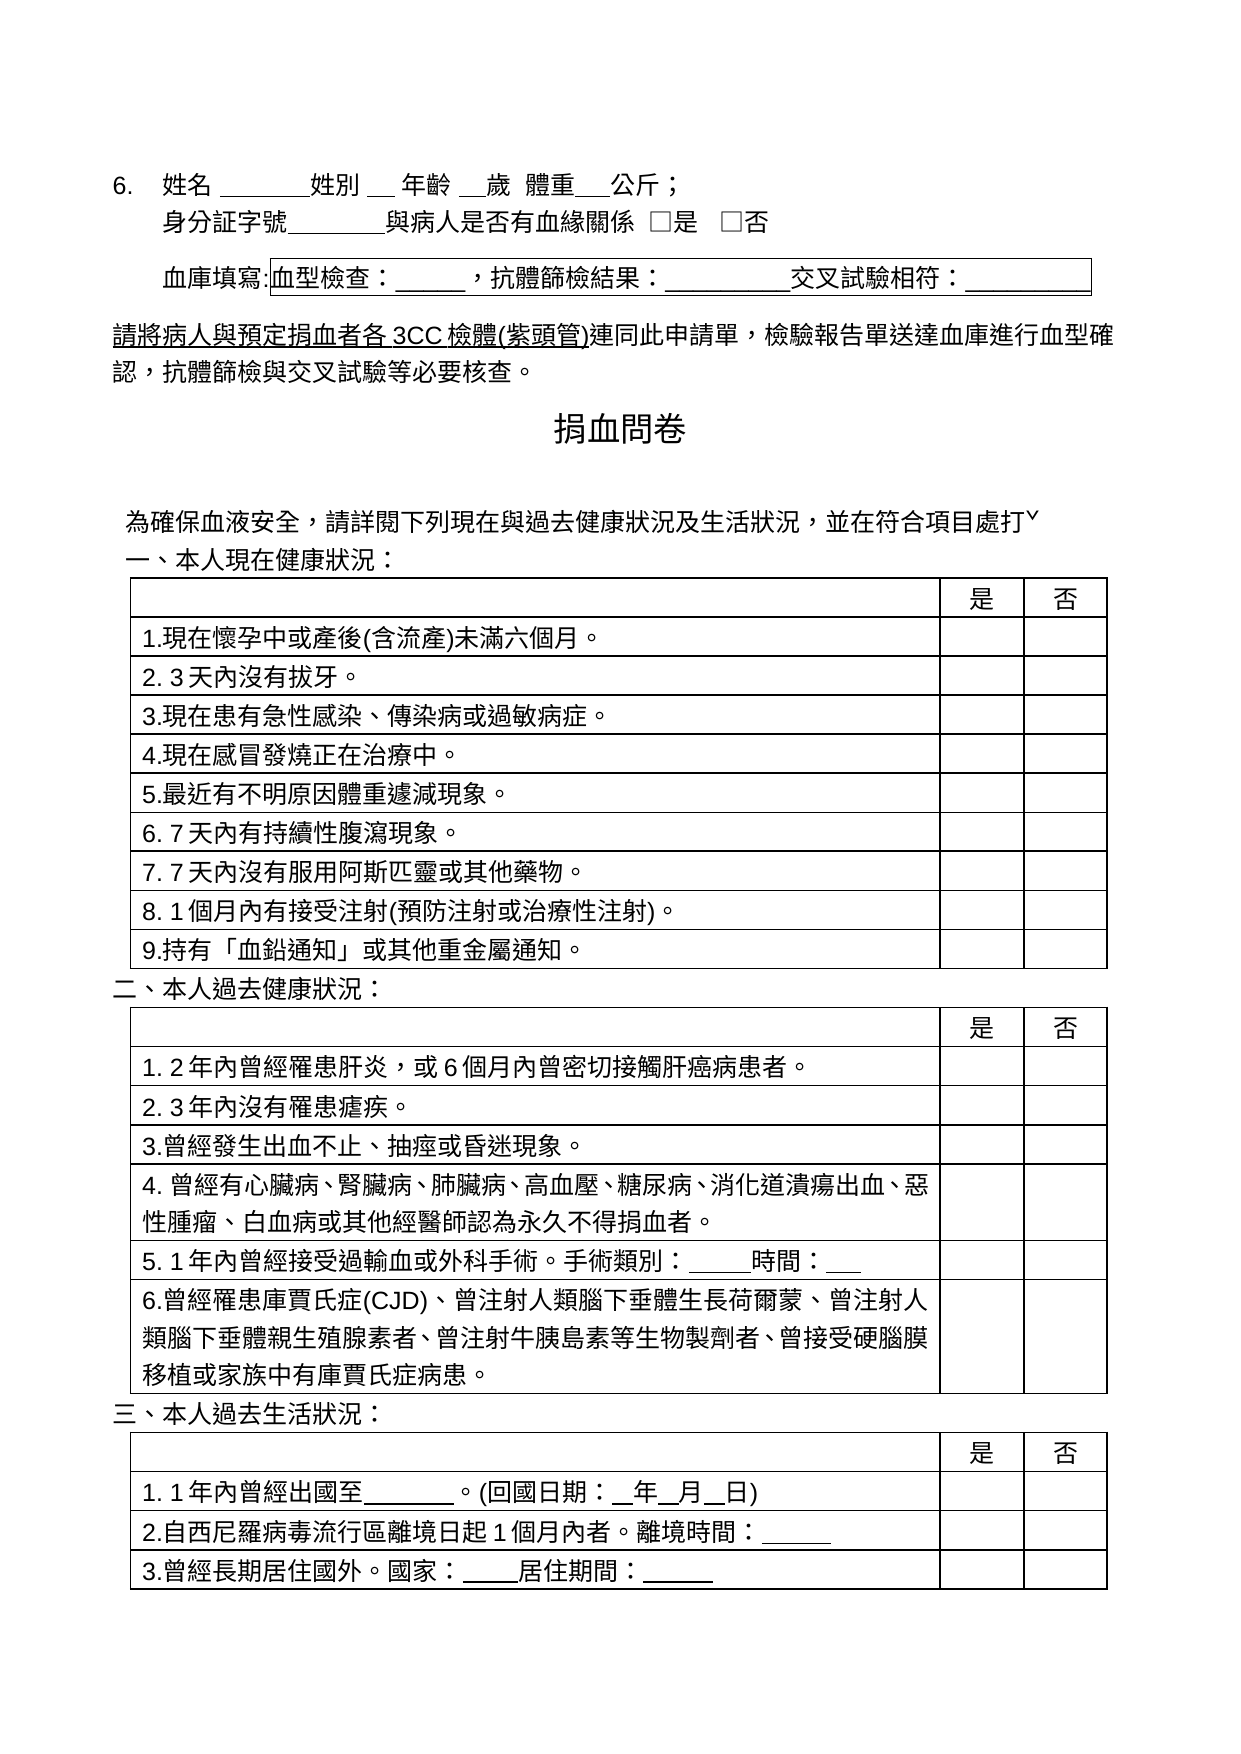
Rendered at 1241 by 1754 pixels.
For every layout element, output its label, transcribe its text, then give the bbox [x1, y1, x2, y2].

table_cell 2.自西尼羅病毒流行區離境日起1個月內者。離境時間： [131, 1511, 939, 1549]
table_cell [1025, 1280, 1106, 1393]
text 捐血問卷 [112, 389, 1128, 464]
table_cell 7. 7天內沒有服用阿斯匹靈或其他藥物。 [131, 852, 939, 889]
table_cell [941, 618, 1023, 655]
table_cell [941, 852, 1023, 889]
table_cell 3.曾經發生出血不止、抽痙或昏迷現象。 [131, 1126, 939, 1163]
table_cell 1.現在懷孕中或產後(含流產)未滿六個月。 [131, 618, 939, 655]
table_header 否 [1025, 579, 1106, 616]
table_cell [1025, 774, 1106, 811]
table_cell 5.最近有不明原因體重遽減現象。 [131, 774, 939, 811]
table_cell [1025, 618, 1106, 655]
table_cell [941, 1241, 1023, 1278]
table_cell [1025, 1551, 1106, 1588]
table_cell 4. 曾經有心臟病、腎臟病、肺臟病、高血壓、糖尿病、消化道潰瘍出血、惡性腫瘤、白血病或其他經醫師認為永久不得捐血者。 [131, 1165, 939, 1239]
text 6. 姓名 姓別 年齡 歲 體重 公斤； [112, 164, 1128, 202]
table_cell 5. 1年內曾經接受過輸血或外科手術。手術類別： 時間： [131, 1241, 939, 1278]
text 一、本人現在健康狀況： [112, 539, 1128, 577]
text 為確保血液安全，請詳閱下列現在與過去健康狀況及生活狀況，並在符合項目處打ˇ [112, 502, 1128, 539]
table_cell [1025, 813, 1106, 850]
table_cell 2. 3年內沒有罹患瘧疾。 [131, 1086, 939, 1124]
table_cell 3.現在患有急性感染、傳染病或過敏病症。 [131, 696, 939, 733]
table_header 是 [941, 1433, 1023, 1471]
table_cell [1025, 1511, 1106, 1549]
table_cell [941, 657, 1023, 694]
table_header [131, 1433, 939, 1471]
table_cell 3.曾經長期居住國外。國家： 居住期間： [131, 1551, 939, 1588]
table_cell [941, 891, 1023, 928]
table_header [131, 1008, 939, 1046]
text 二、本人過去健康狀況： [112, 969, 1128, 1007]
table_header 是 [941, 1008, 1023, 1046]
table_cell 1. 2年內曾經罹患肝炎，或6個月內曾密切接觸肝癌病患者。 [131, 1047, 939, 1085]
table_cell [941, 696, 1023, 733]
table_cell [941, 1165, 1023, 1239]
table_cell [941, 1472, 1023, 1510]
text 血庫填寫:血型檢查：_____，抗體篩檢結果：_________交叉試驗相符：_________ [112, 239, 1128, 314]
table_header 否 [1025, 1008, 1106, 1046]
table_cell [1025, 1086, 1106, 1124]
table_cell [1025, 735, 1106, 772]
table_cell [941, 1511, 1023, 1549]
text 請將病人與預定捐血者各3CC檢體(紫頭管)連同此申請單，檢驗報告單送達血庫進行血型確認，抗體篩檢與交叉試驗等必要核查。 [112, 314, 1128, 389]
table_cell [1025, 657, 1106, 694]
table_cell 9.持有「血鉛通知」或其他重金屬通知。 [131, 930, 939, 968]
table_cell [1025, 891, 1106, 928]
table_cell [1025, 1047, 1106, 1085]
table_cell [941, 1047, 1023, 1085]
text 身分証字號 與病人是否有血緣關係 □是 □否 [112, 202, 1128, 239]
table_cell 8. 1個月內有接受注射(預防注射或治療性注射)。 [131, 891, 939, 928]
text 三、本人過去生活狀況： [112, 1394, 1128, 1432]
table_cell [1025, 696, 1106, 733]
table_cell [1025, 1472, 1106, 1510]
table_cell [1025, 1165, 1106, 1239]
table_cell [1025, 1241, 1106, 1278]
table_cell 2. 3天內沒有拔牙。 [131, 657, 939, 694]
table_cell [1025, 930, 1106, 968]
table_cell 6.曾經罹患庫賈氏症(CJD)、曾注射人類腦下垂體生長荷爾蒙、曾注射人類腦下垂體親生殖腺素者、曾注射牛胰島素等生物製劑者、曾接受硬腦膜移植或家族中有庫賈氏症病患。 [131, 1280, 939, 1393]
table_cell [941, 1280, 1023, 1393]
table_cell [941, 1086, 1023, 1124]
table_cell [941, 1126, 1023, 1163]
table_header 否 [1025, 1433, 1106, 1471]
table_cell [941, 1551, 1023, 1588]
table_header 是 [941, 579, 1023, 616]
table_cell [941, 774, 1023, 811]
table_cell 6. 7天內有持續性腹瀉現象。 [131, 813, 939, 850]
table_cell 1. 1年內曾經出國至 。(回國日期： 年 月 日) [131, 1472, 939, 1510]
table_cell [1025, 1126, 1106, 1163]
table_cell 4.現在感冒發燒正在治療中。 [131, 735, 939, 772]
table_cell [941, 930, 1023, 968]
table_cell [941, 813, 1023, 850]
table_header [131, 579, 939, 616]
table_cell [941, 735, 1023, 772]
table_cell [1025, 852, 1106, 889]
